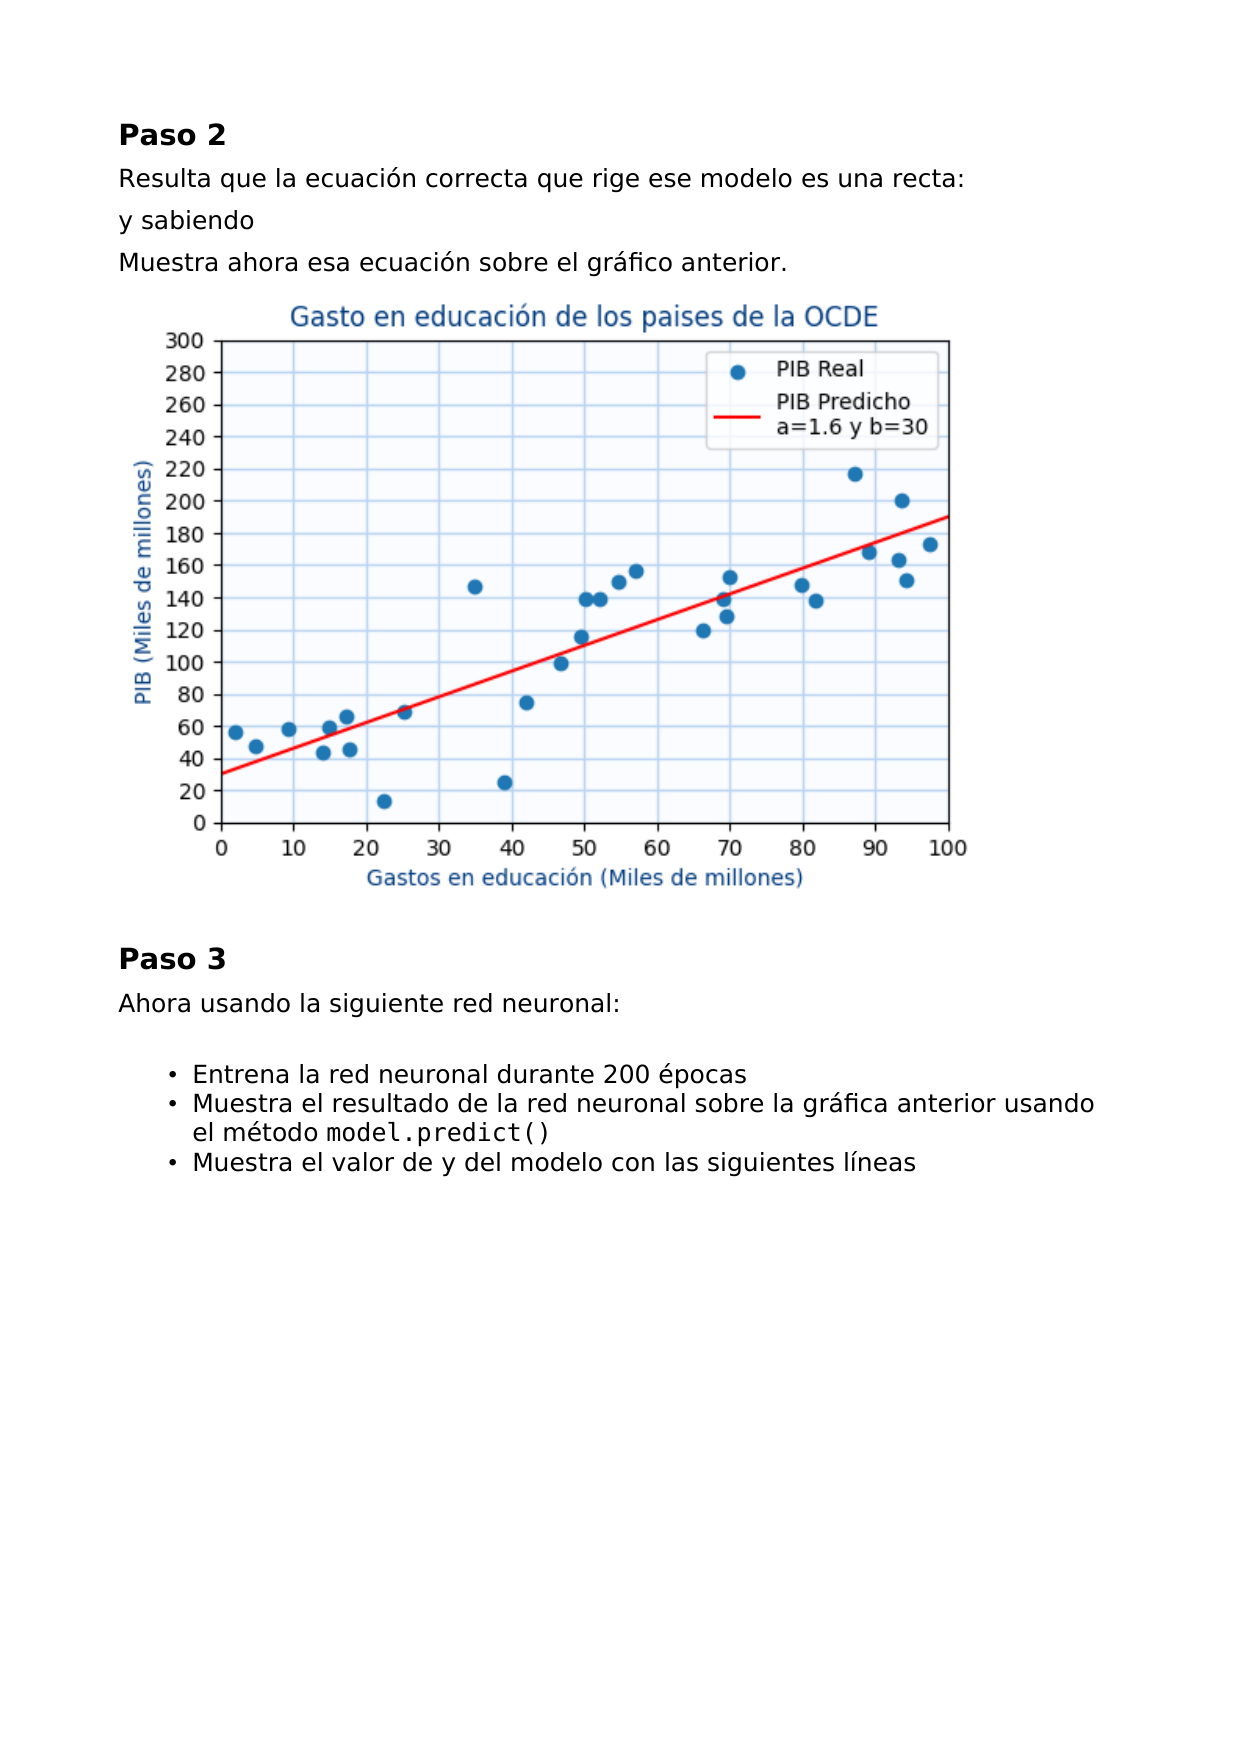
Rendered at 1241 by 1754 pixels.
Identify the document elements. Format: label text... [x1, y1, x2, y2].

subtitle Paso 2 [118, 118, 1122, 152]
text Ahora usando la siguiente red neuronal: [118, 989, 1122, 1018]
text Muestra ahora esa ecuación sobre el gráfico anterior. [118, 248, 1122, 277]
text y sabiendo [118, 206, 1122, 235]
list Entrena la red neuronal durante 200 épocas [177, 1060, 1122, 1089]
picture [118, 289, 983, 906]
list Muestra el valor de y del modelo con las siguientes líneas [177, 1148, 1122, 1177]
subtitle Paso 3 [118, 943, 1122, 977]
list Muestra el resultado de la red neuronal sobre la gráfica anterior usando el método model.predict() [177, 1089, 1122, 1148]
text Resulta que la ecuación correcta que rige ese modelo es una recta: [118, 164, 1122, 194]
